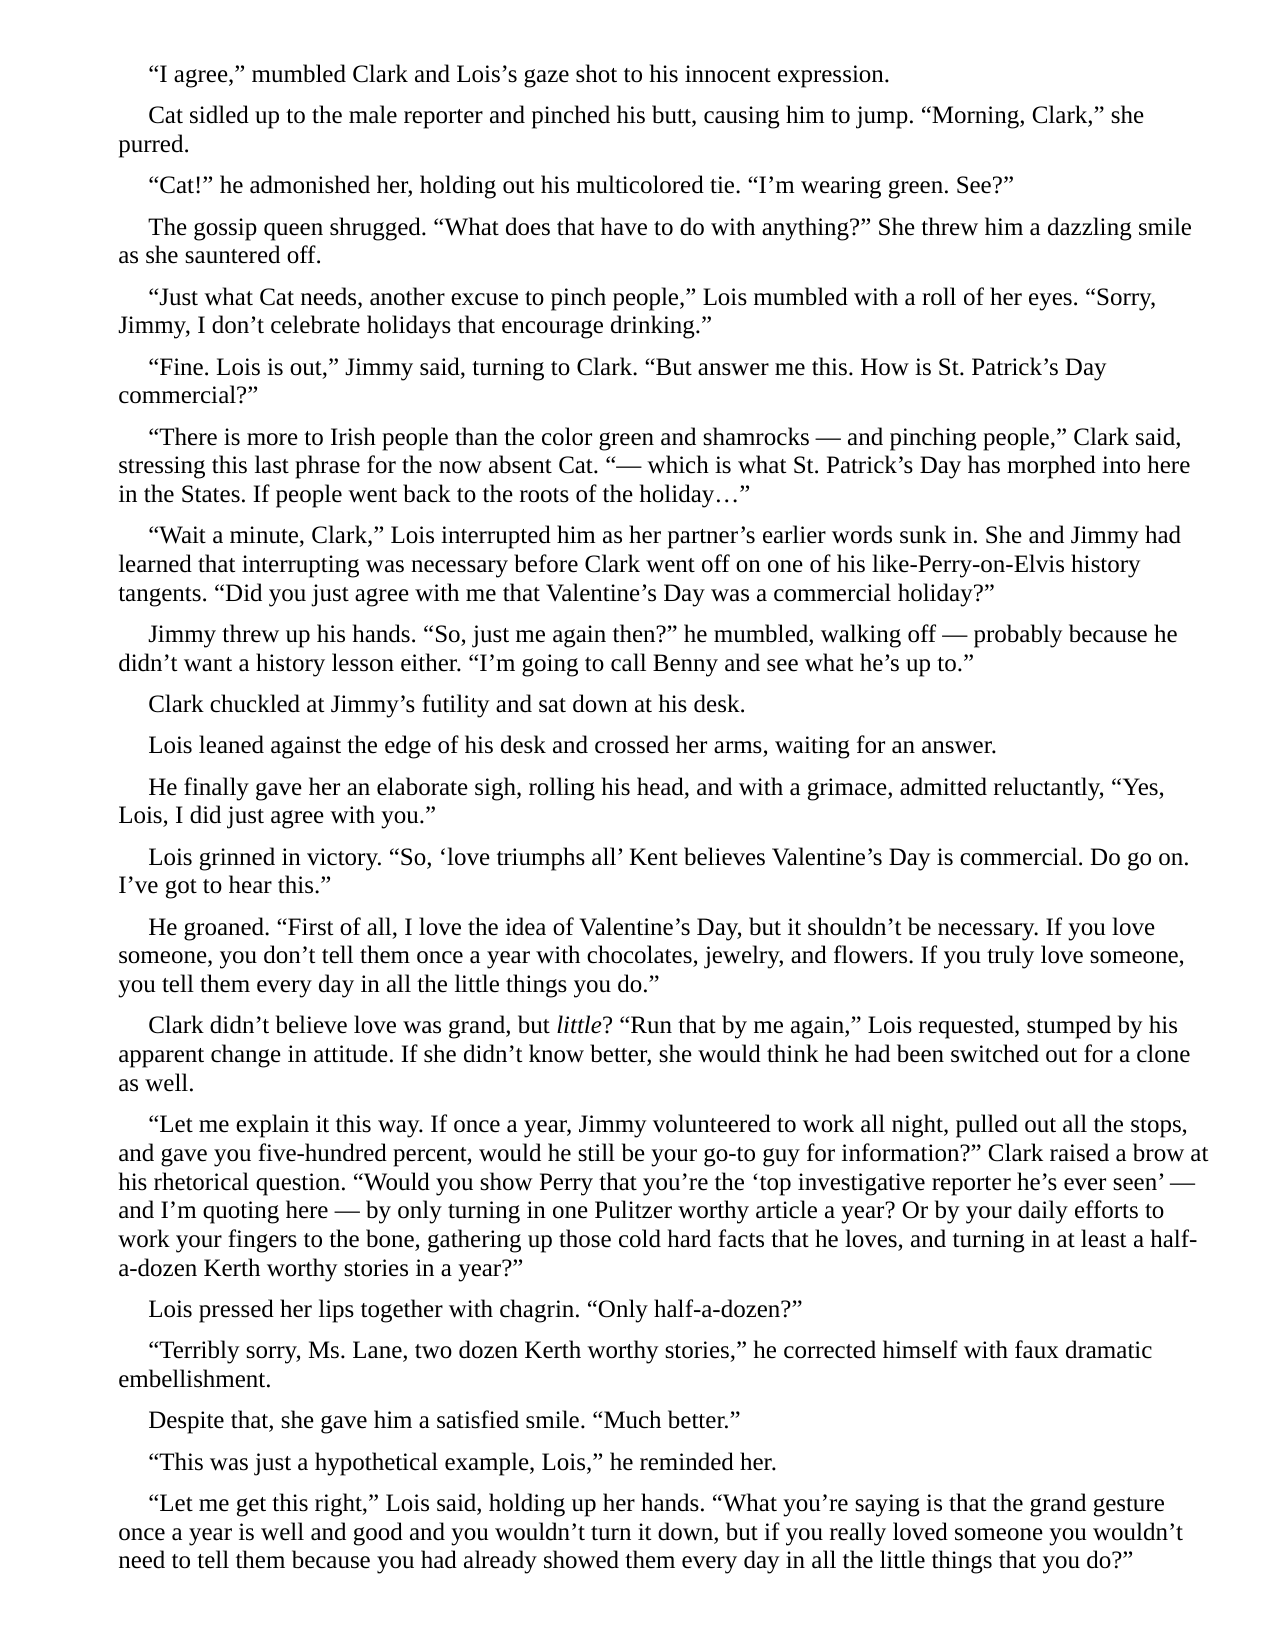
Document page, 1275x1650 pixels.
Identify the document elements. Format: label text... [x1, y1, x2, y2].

text “Let me get this right,” Lois said, holding up her hands. “What you’re saying is that the grand gesture once a year is well and good and you wouldn’t turn it down, but if you really loved someone you wouldn’t need to tell them because you had already showed them every day in all the little things that you do?” [118, 1488, 1216, 1574]
text “I agree,” mumbled Clark and Lois’s gaze shot to his innocent expression. [118, 59, 1216, 88]
text He groaned. “First of all, I love the idea of Valentine’s Day, but it shouldn’t be necessary. If you love someone, you don’t tell them once a year with chocolates, jewelry, and flowers. If you truly love someone, you tell them every day in all the little things you do.” [118, 912, 1216, 998]
text “Terribly sorry, Ms. Lane, two dozen Kerth worthy stories,” he corrected himself with faux dramatic embellishment. [118, 1335, 1216, 1393]
text Cat sidled up to the male reporter and pinched his butt, causing him to jump. “Morning, Clark,” she purred. [118, 100, 1216, 158]
text “Fine. Lois is out,” Jimmy said, turning to Clark. “But answer me this. How is St. Patrick’s Day commercial?” [118, 352, 1216, 409]
text Despite that, she gave him a satisfied smile. “Much better.” [118, 1405, 1216, 1434]
text Lois leaned against the edge of his desk and crossed her arms, waiting for an answer. [118, 730, 1216, 759]
text Lois pressed her lips together with chagrin. “Only half-a-dozen?” [118, 1294, 1216, 1323]
text “Cat!” he admonished her, holding out his multicolored tie. “I’m wearing green. See?” [118, 170, 1216, 199]
text He finally gave her an elaborate sigh, rolling his head, and with a grimace, admitted reluctantly, “Yes, Lois, I did just agree with you.” [118, 772, 1216, 829]
text Jimmy threw up his hands. “So, just me again then?” he mumbled, walking off — probably because he didn’t want a history lesson either. “I’m going to call Benny and see what he’s up to.” [118, 619, 1216, 677]
text “Wait a minute, Clark,” Lois interrupted him as her partner’s earlier words sunk in. She and Jimmy had learned that interrupting was necessary before Clark went off on one of his like-Perry-on-Elvis history tangents. “Did you just agree with me that Valentine’s Day was a commercial holiday?” [118, 520, 1216, 607]
text Clark chuckled at Jimmy’s futility and sat down at his desk. [118, 689, 1216, 718]
text “There is more to Irish people than the color green and shamrocks — and pinching people,” Clark said, stressing this last phrase for the now absent Cat. “— which is what St. Patrick’s Day has morphed into here in the States. If people went back to the roots of the holiday…” [118, 422, 1216, 508]
text “Let me explain it this way. If once a year, Jimmy volunteered to work all night, pulled out all the stops, and gave you five-hundred percent, would he still be your go-to guy for information?” Clark raised a brow at his rhetorical question. “Would you show Perry that you’re the ‘top investigative reporter he’s ever seen’ — and I’m quoting here — by only turning in one Pulitzer worthy article a year? Or by your daily efforts to work your fingers to the bone, gathering up those cold hard facts that he loves, and turning in at least a half-a-dozen Kerth worthy stories in a year?” [118, 1109, 1216, 1282]
text “This was just a hypothetical example, Lois,” he reminded her. [118, 1447, 1216, 1475]
text The gossip queen shrugged. “What does that have to do with anything?” She threw him a dazzling smile as she sauntered off. [118, 212, 1216, 269]
text Clark didn’t believe love was grand, but little? “Run that by me again,” Lois requested, stumped by his apparent change in attitude. If she didn’t know better, she would think he had been switched out for a clone as well. [118, 1010, 1216, 1097]
text Lois grinned in victory. “So, ‘love triumphs all’ Kent believes Valentine’s Day is commercial. Do go on. I’ve got to hear this.” [118, 842, 1216, 899]
text “Just what Cat needs, another excuse to pinch people,” Lois mumbled with a roll of her eyes. “Sorry, Jimmy, I don’t celebrate holidays that encourage drinking.” [118, 282, 1216, 339]
